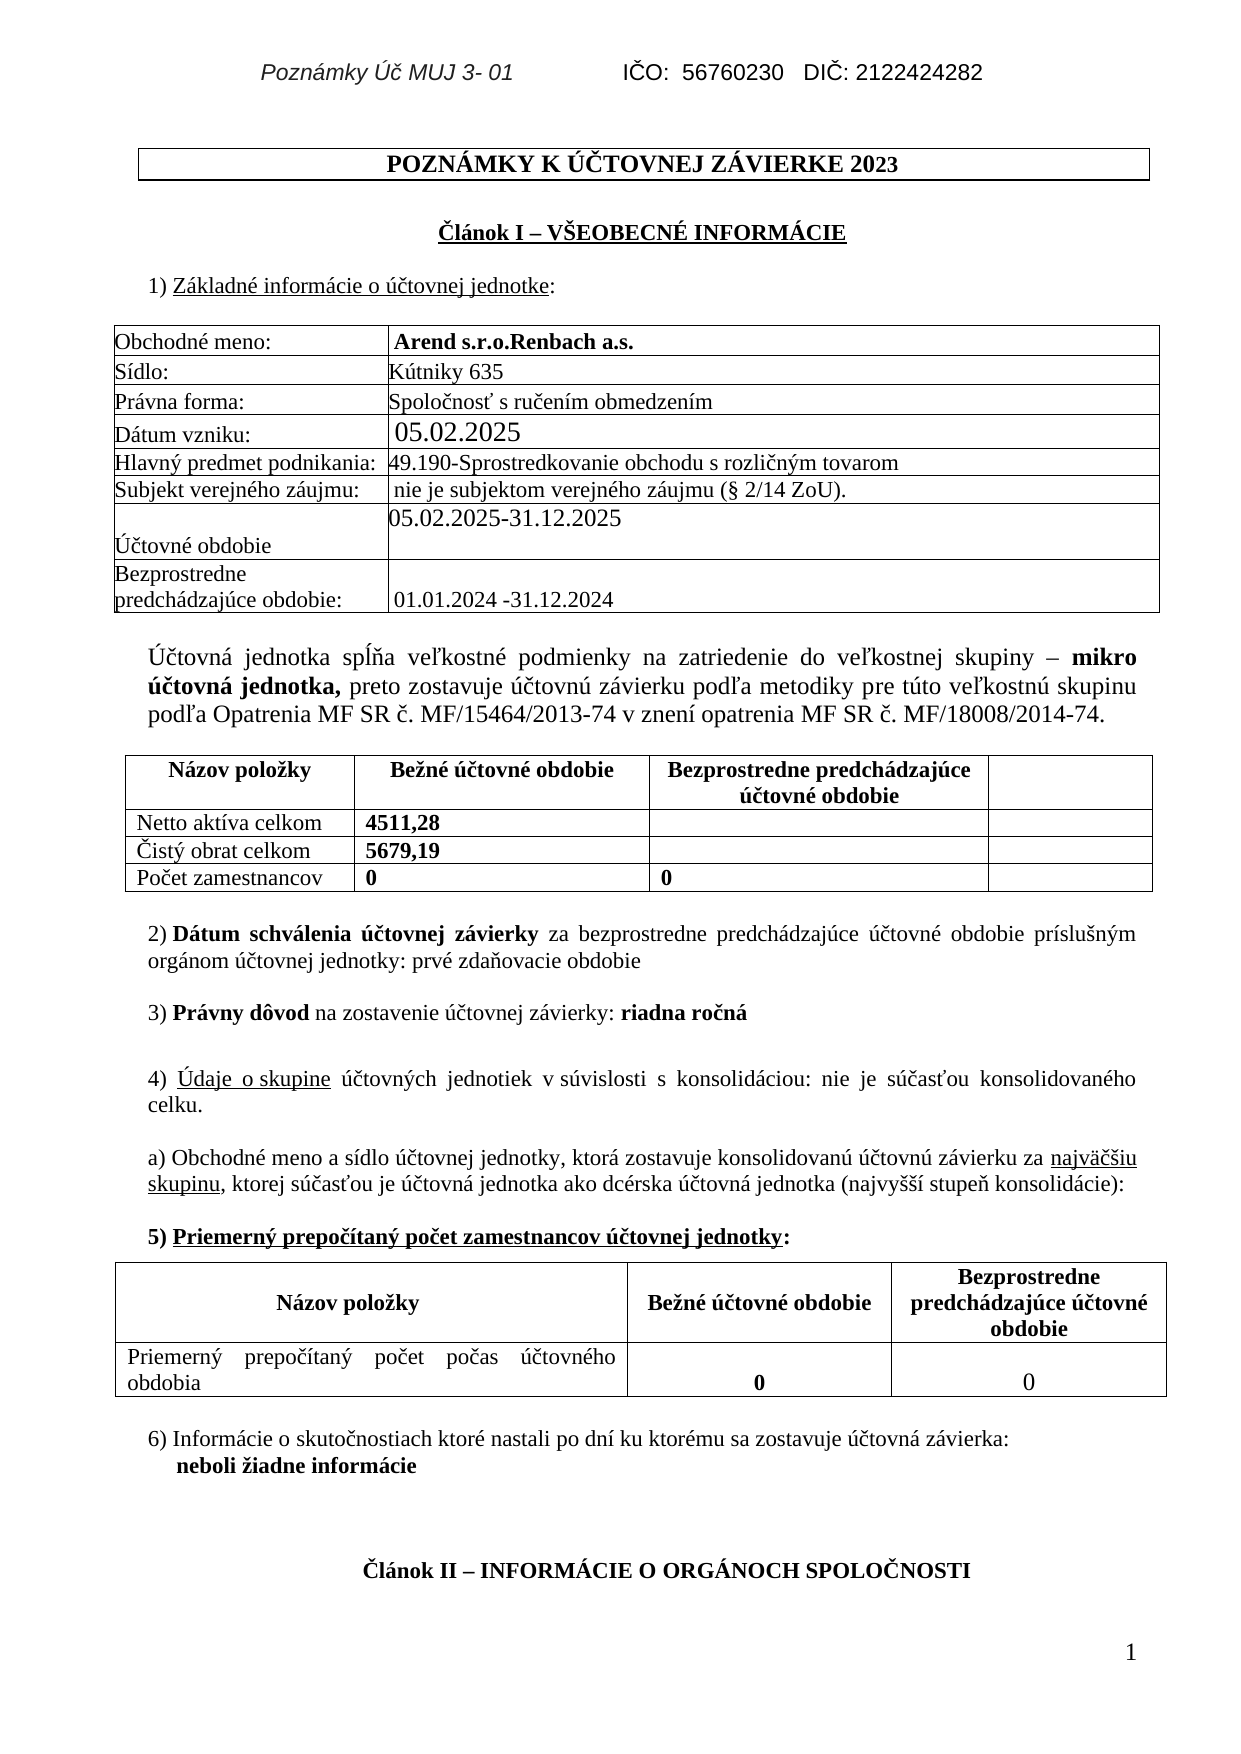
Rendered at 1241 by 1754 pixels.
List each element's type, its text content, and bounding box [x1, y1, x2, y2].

text POZNÁMKY K ÚČTOVNEJ ZÁVIERKE 2023 [139, 149, 1149, 179]
table_header Názov položky [126, 756, 354, 808]
table_cell [1121, 385, 1127, 414]
table_header Bezprostredne predchádzajúce účtovné obdobie [892, 1263, 1166, 1342]
table_cell 0 [355, 864, 649, 891]
table_header Obchodné meno: [115, 326, 388, 354]
table_cell [1121, 356, 1127, 384]
table_cell 4511,28 [355, 810, 649, 836]
table_cell [989, 864, 1152, 891]
text 5) Priemerný prepočítaný počet zamestnancov účtovnej jednotky: [148, 1223, 1137, 1249]
table_cell Bezprostredne predchádzajúce obdobie: [115, 560, 388, 612]
table_header [1127, 326, 1133, 354]
table_cell Priemerný prepočítaný počet počas účtovného obdobia [116, 1343, 627, 1396]
table_cell Počet zamestnancov [126, 864, 354, 891]
table_cell 01.01.2024 -31.12.2024 [389, 560, 1159, 612]
table_header Bezprostredne predchádzajúce účtovné obdobie [650, 756, 988, 808]
table_cell [650, 810, 988, 836]
table_header Bežné účtovné obdobie [628, 1263, 891, 1342]
text 1) Základné informácie o účtovnej jednotke: [148, 272, 1137, 298]
table_cell 05.02.2025 [389, 415, 1159, 448]
table_cell Netto aktíva celkom [126, 810, 354, 836]
text Účtovná jednotka spĺňa veľkostné podmienky na zatriedenie do veľkostnej skupiny – mikro účtovná jednotka, preto zostavuje účtovnú závierku podľa metodiky pre túto veľkostnú skupinu podľa Opatrenia MF SR č. MF/15464/2013-74 v znení opatrenia MF SR č. MF/18008/2014-74. [148, 642, 1137, 728]
table_cell [1140, 356, 1159, 384]
table_cell Čistý obrat celkom [126, 837, 354, 863]
table_header Bežné účtovné obdobie [355, 756, 649, 808]
table_cell 05.02.2025-31.12.2025 [389, 504, 1159, 558]
table_cell 0 [892, 1343, 1166, 1396]
table_header [1133, 326, 1139, 354]
table_cell Hlavný predmet podnikania: [115, 449, 388, 475]
text 6) Informácie o skutočnostiach ktoré nastali po dní ku ktorému sa zostavuje účtovná závierka: [148, 1425, 1186, 1452]
table_header [1140, 326, 1159, 354]
table_cell [1133, 385, 1139, 414]
table_cell 0 [650, 864, 988, 891]
table_cell [989, 837, 1152, 863]
table_header [989, 756, 1152, 808]
table_cell Sídlo: [115, 356, 388, 384]
table_cell Spoločnosť s ručením obmedzením [389, 385, 1121, 414]
table_cell Dátum vzniku: [115, 415, 388, 448]
table_cell nie je subjektom verejného záujmu (§ 2/14 ZoU). [389, 476, 1159, 502]
table_cell [1127, 356, 1133, 384]
table_cell [1140, 385, 1159, 414]
text Článok II – INFORMÁCIE O ORGÁNOCH SPOLOČNOSTI [148, 1557, 1186, 1583]
table_cell 5679,19 [355, 837, 649, 863]
table_header Arend s.r.o.Renbach a.s. [389, 326, 1121, 354]
table_header Názov položky [116, 1263, 627, 1342]
table_cell Kútniky 635 [389, 356, 1121, 384]
table_cell 49.190-Sprostredkovanie obchodu s rozličným tovarom [389, 449, 1159, 475]
table_cell [1127, 385, 1133, 414]
text Článok I – VŠEOBECNÉ INFORMÁCIE [148, 219, 1137, 246]
table_cell Účtovné obdobie [115, 504, 388, 558]
text 4) Údaje o skupine účtovných jednotiek v súvislosti s konsolidáciou: nie je súčasťou konsolidovaného celku. [148, 1065, 1137, 1117]
table_cell Subjekt verejného záujmu: [115, 476, 388, 502]
table_cell [1133, 356, 1139, 384]
list Dátum schválenia účtovnej závierky za bezprostredne predchádzajúce účtovné obdobie príslušným orgánom účtovnej jednotky: prvé zdaňovacie obdobie [148, 920, 1137, 973]
table_cell Právna forma: [115, 385, 388, 414]
table_header [1121, 326, 1127, 354]
table_cell [989, 810, 1152, 836]
text 3) Právny dôvod na zostavenie účtovnej závierky: riadna ročná [148, 999, 1186, 1026]
text a) Obchodné meno a sídlo účtovnej jednotky, ktorá zostavuje konsolidovanú účtovnú závierku za najväčšiu skupinu, ktorej súčasťou je účtovná jednotka ako dcérska účtovná jednotka (najvyšší stupeň konsolidácie): [148, 1144, 1137, 1196]
table_cell [650, 837, 988, 863]
text neboli žiadne informácie [148, 1452, 1186, 1478]
table_cell 0 [628, 1343, 891, 1396]
